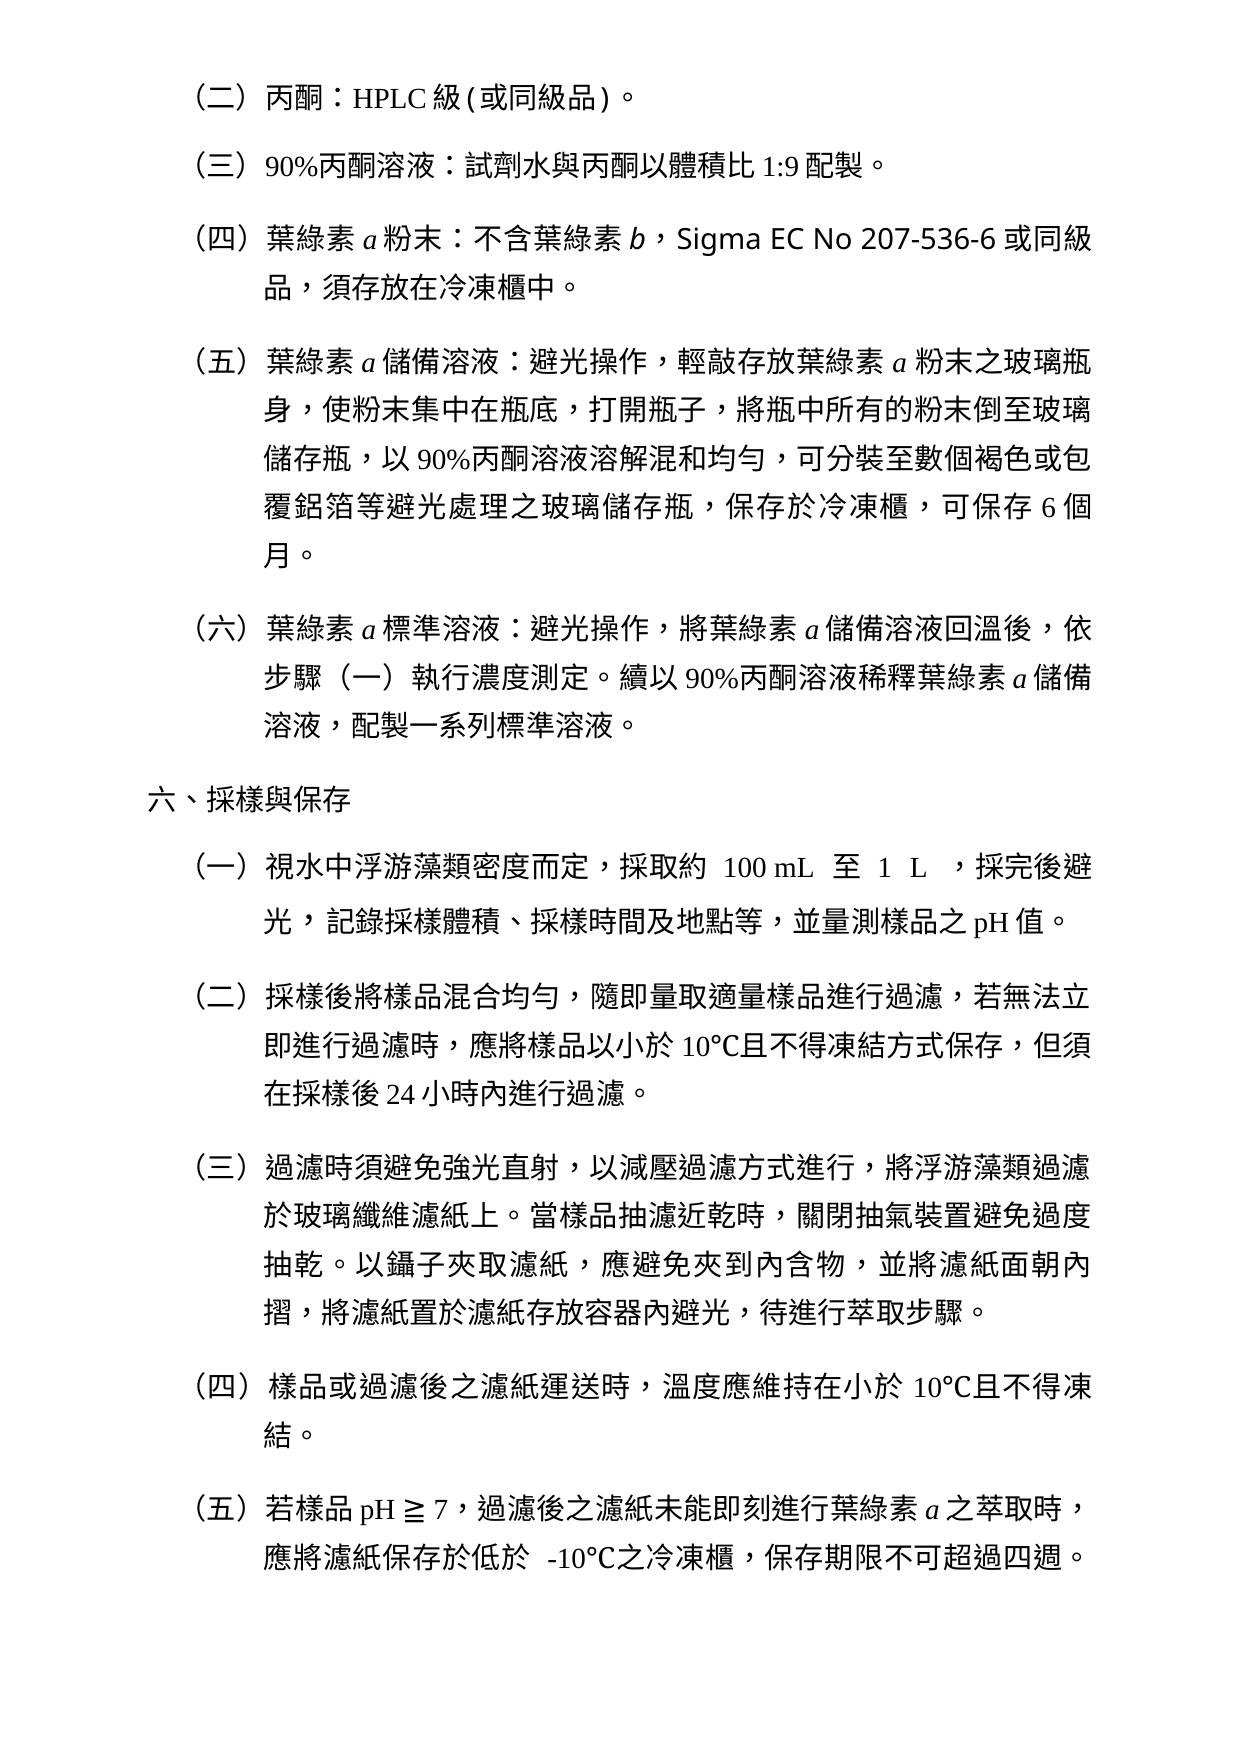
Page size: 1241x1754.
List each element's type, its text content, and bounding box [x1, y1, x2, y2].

subtitle 六、採樣與保存 [148, 776, 1092, 819]
text （二）採樣後將樣品混合均勻，隨即量取適量樣品進行過濾，若無法立即進行過濾時，應將樣品以小於10℃且不得凍結方式保存，但須在採樣後24小時內進行過濾。 [177, 974, 1092, 1113]
text （三）90%丙酮溶液：試劑水與丙酮以體積比1:9配製。 [177, 142, 1092, 185]
text （六）葉綠素a標準溶液：避光操作，將葉綠素a儲備溶液回溫後，依步驟（一）執行濃度測定。續以90%丙酮溶液稀釋葉綠素a儲備溶液，配製一系列標準溶液。 [177, 606, 1092, 745]
text （二）丙酮：HPLC級(或同級品)。 [177, 75, 1092, 117]
text （三）過濾時須避免強光直射，以減壓過濾方式進行，將浮游藻類過濾於玻璃纖維濾紙上。當樣品抽濾近乾時，關閉抽氣裝置避免過度抽乾。以鑷子夾取濾紙，應避免夾到內含物，並將濾紙面朝內摺，將濾紙置於濾紙存放容器內避光，待進行萃取步驟。 [177, 1144, 1092, 1332]
text （五）葉綠素a儲備溶液：避光操作，輕敲存放葉綠素a 粉末之玻璃瓶身，使粉末集中在瓶底，打開瓶子，將瓶中所有的粉末倒至玻璃儲存瓶，以90%丙酮溶液溶解混和均勻，可分裝至數個褐色或包覆鋁箔等避光處理之玻璃儲存瓶，保存於冷凍櫃，可保存6個月。 [177, 338, 1092, 574]
text （一）視水中浮游藻類密度而定，採取約 100 mL 至 1 L ，採完後避光，記錄採樣體積、採樣時間及地點等，並量測樣品之pH值。 [177, 844, 1092, 942]
text （四）樣品或過濾後之濾紙運送時，溫度應維持在小於10℃且不得凍結。 [177, 1363, 1092, 1454]
text （五）若樣品pH ≧ 7，過濾後之濾紙未能即刻進行葉綠素a之萃取時，應將濾紙保存於低於 -10℃之冷凍櫃，保存期限不可超過四週。 [177, 1486, 1092, 1576]
text （四）葉綠素a粉末：不含葉綠素b，Sigma EC No 207-536-6或同級品，須存放在冷凍櫃中。 [177, 216, 1092, 307]
